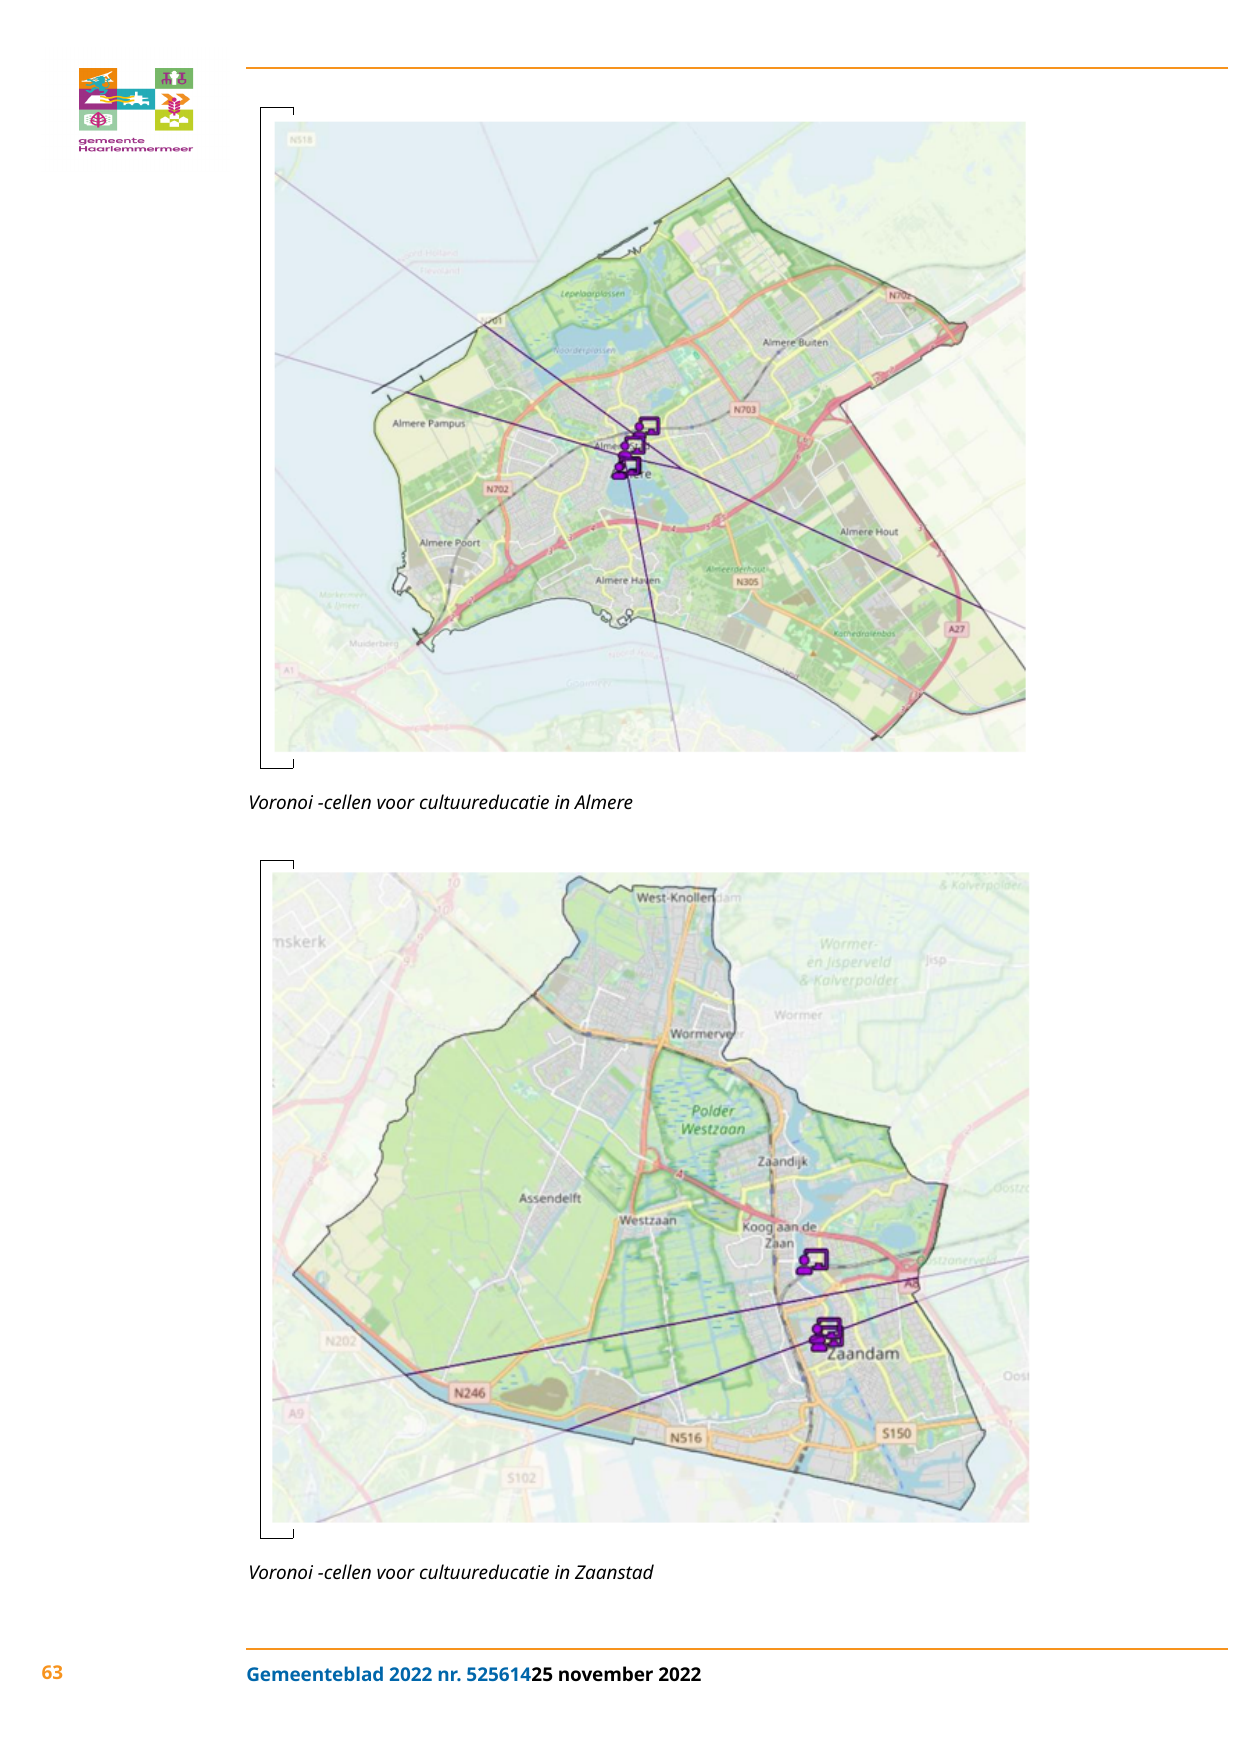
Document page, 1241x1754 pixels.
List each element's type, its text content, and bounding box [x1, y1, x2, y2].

text Voronoi -cellen voor cultuureducatie in Zaanstad [248, 1559, 1152, 1585]
picture [268, 115, 1037, 759]
picture [41, 47, 231, 172]
picture [268, 869, 1037, 1529]
text Voronoi -cellen voor cultuureducatie in Almere [248, 789, 1152, 815]
